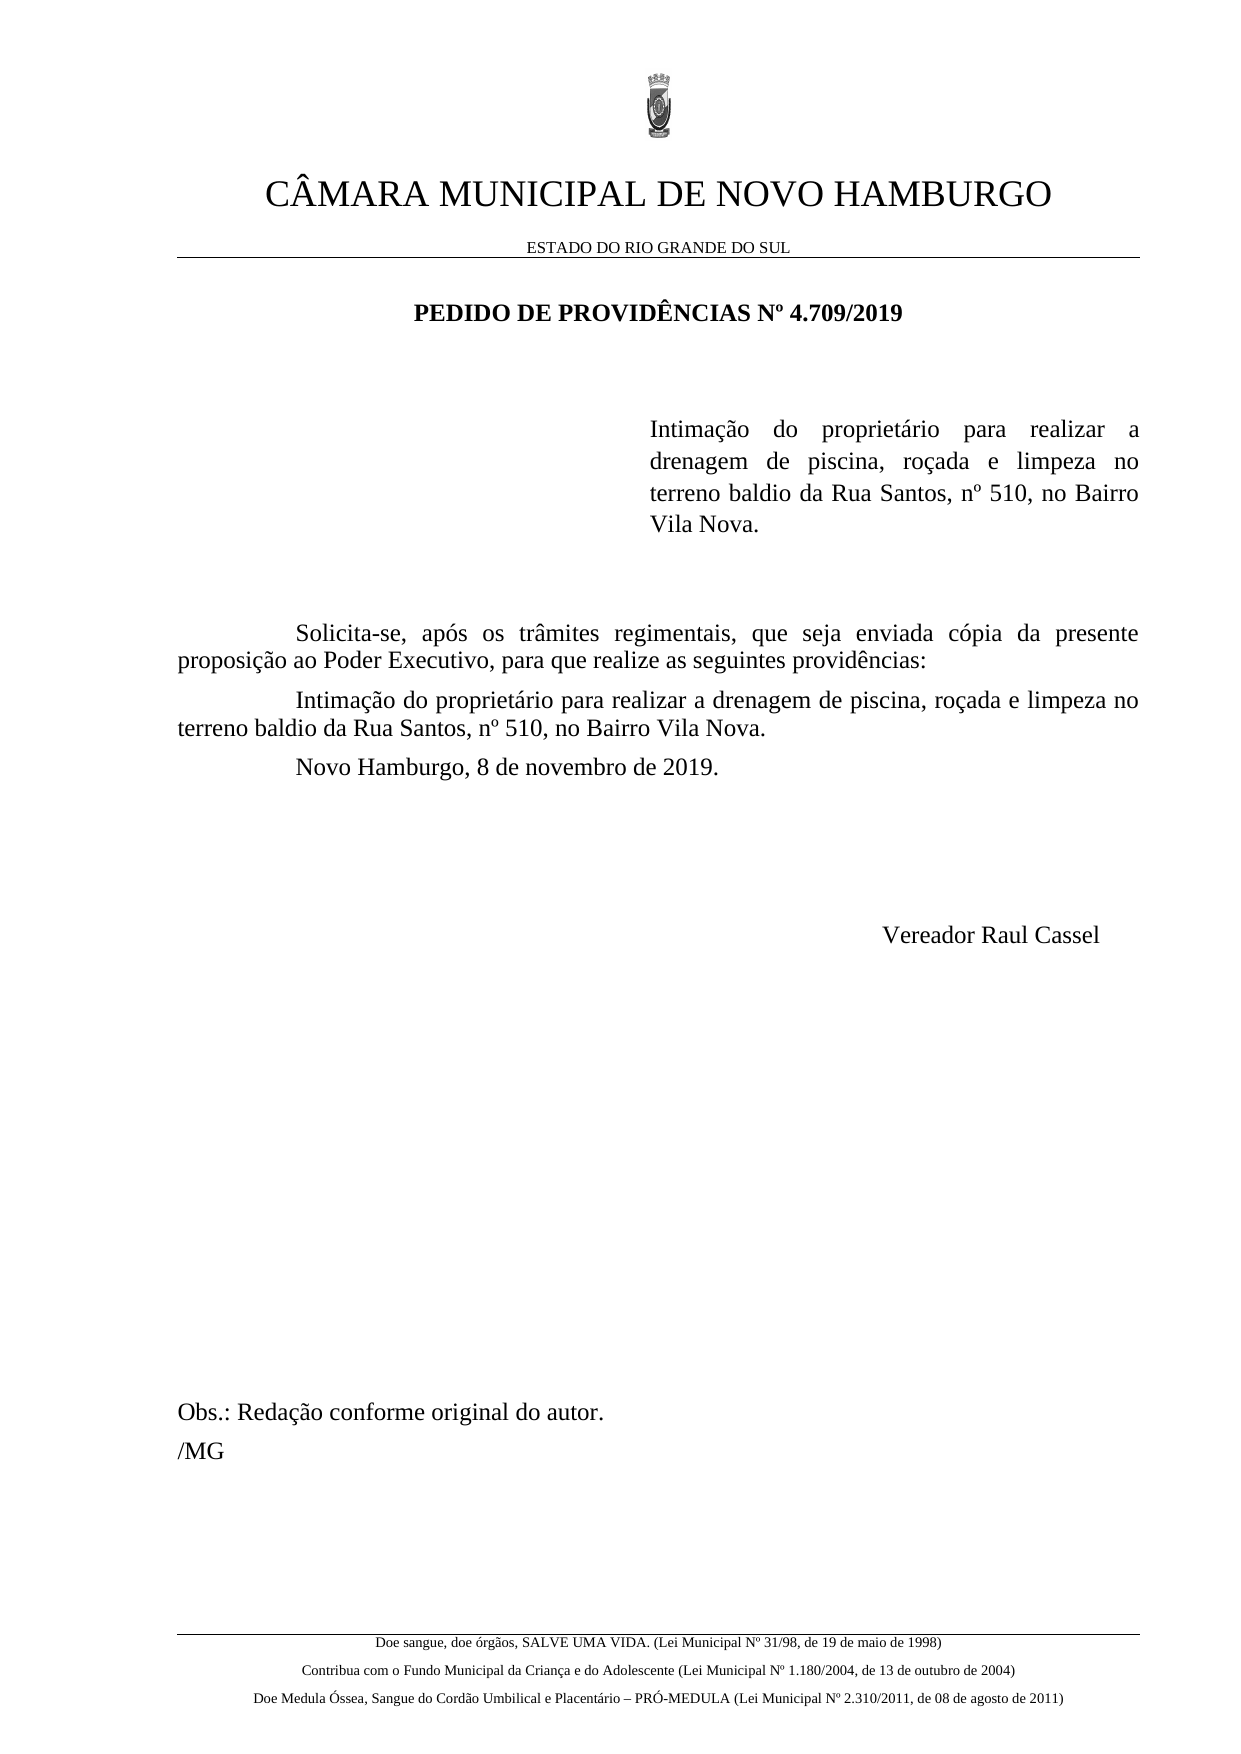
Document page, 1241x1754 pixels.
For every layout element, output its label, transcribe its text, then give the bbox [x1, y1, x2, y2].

text Solicita-se, após os trâmites regimentais, que seja enviada cópia da presente proposição ao Poder Executivo, para que realize as seguintes providências: [177, 619, 1140, 674]
text Obs.: Redação conforme original do autor. [177, 1398, 1140, 1425]
text PEDIDO DE PROVIDÊNCIAS Nº 4.709/2019 [177, 299, 1140, 327]
text Novo Hamburgo, 8 de novembro de 2019. [177, 753, 1140, 781]
text /MG [177, 1437, 1140, 1465]
text Intimação do proprietário para realizar a drenagem de piscina, roçada e limpeza no terreno baldio da Rua Santos, nº 510, no Bairro Vila Nova. [649, 415, 1140, 538]
text Intimação do proprietário para realizar a drenagem de piscina, roçada e limpeza no terreno baldio da Rua Santos, nº 510, no Bairro Vila Nova. [177, 686, 1140, 741]
text Vereador Raul Cassel [177, 881, 1140, 948]
